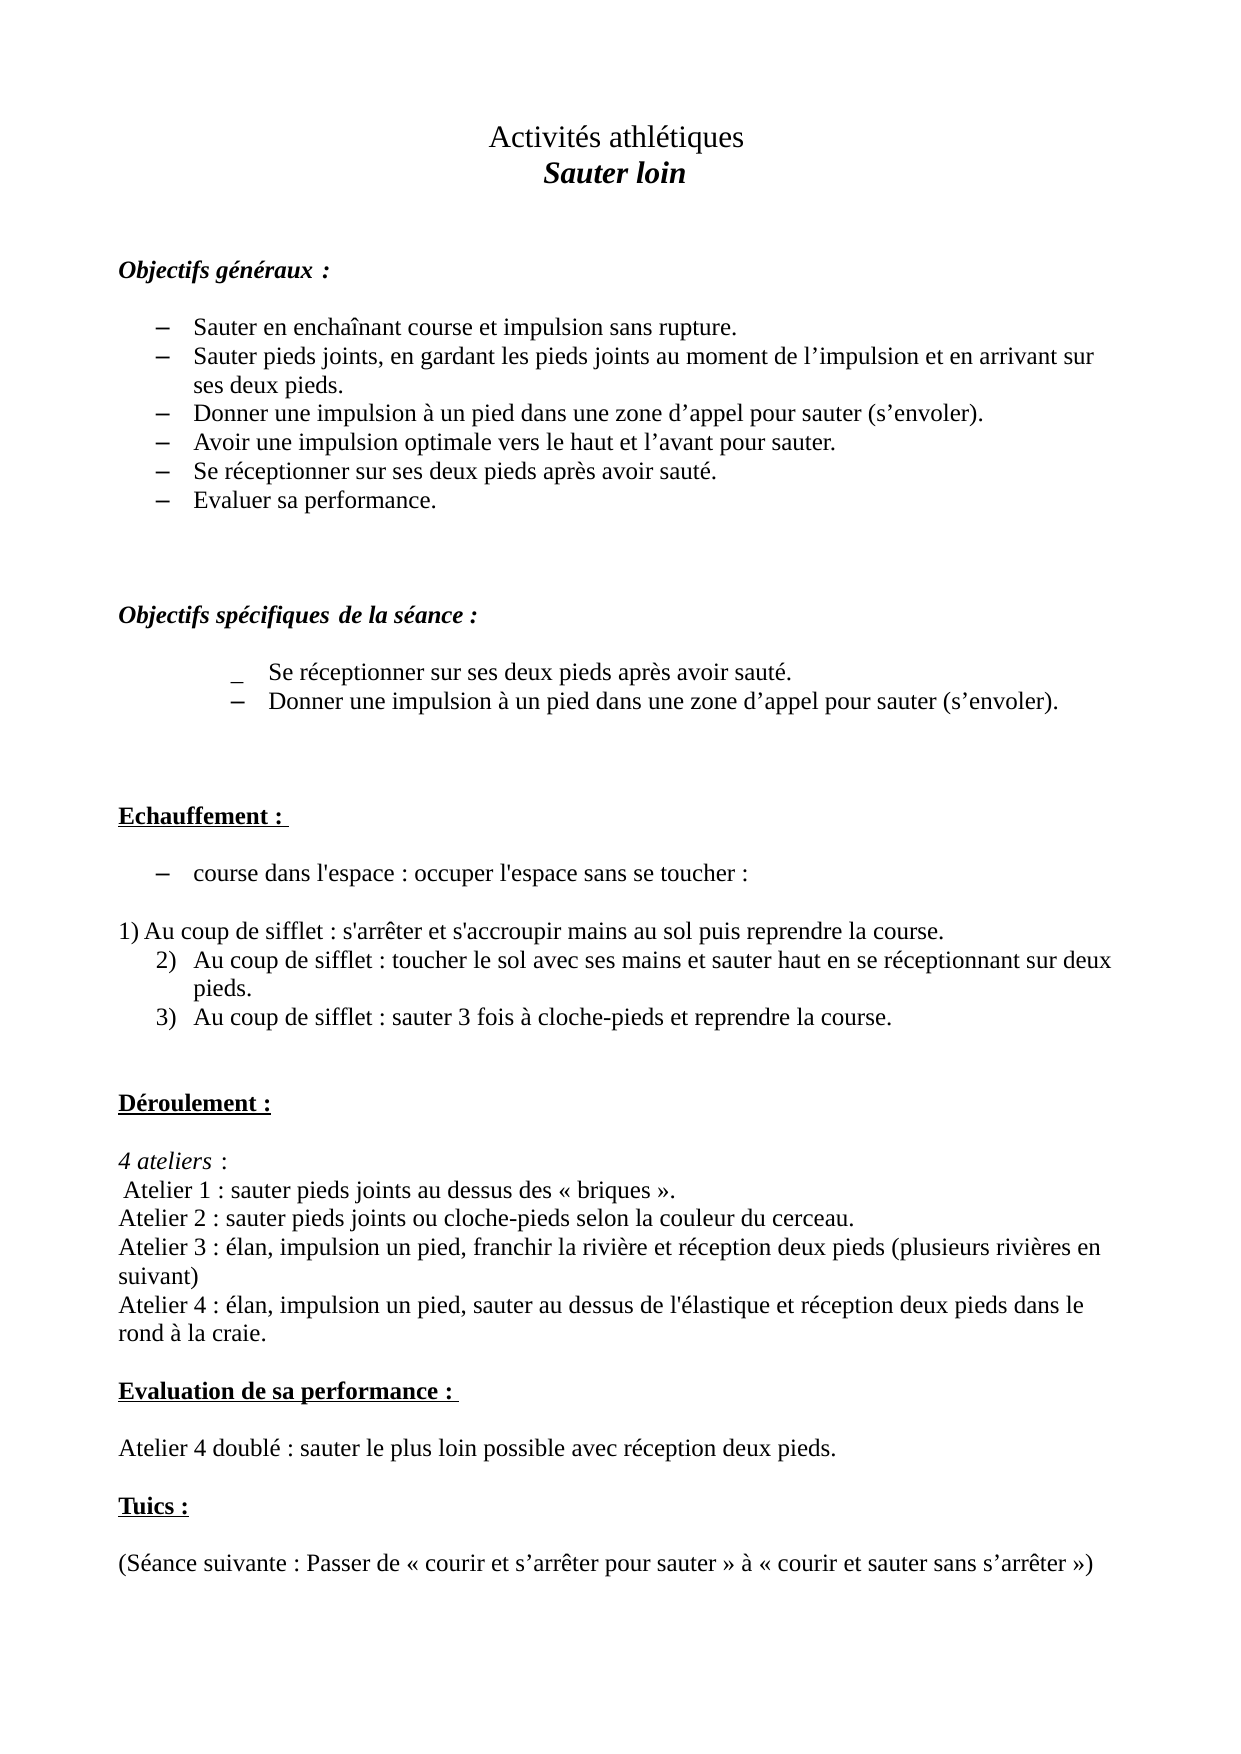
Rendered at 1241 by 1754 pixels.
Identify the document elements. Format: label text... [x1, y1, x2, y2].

list Evaluer sa performance. [156, 485, 1122, 513]
list Sauter en enchaînant course et impulsion sans rupture. [156, 312, 1122, 341]
text Tuics : [118, 1491, 1122, 1520]
list Sauter pieds joints, en gardant les pieds joints au moment de l’impulsion et en arrivant sur ses deux pieds. [156, 341, 1122, 398]
text Atelier 3 : élan, impulsion un pied, franchir la rivière et réception deux pieds (plusieurs rivières en suivant) [118, 1232, 1122, 1290]
list Au coup de sifflet : toucher le sol avec ses mains et sauter haut en se réceptionnant sur deux pieds. [156, 945, 1122, 1002]
text Objectifs généraux : [118, 255, 1122, 283]
list _ Se réceptionner sur ses deux pieds après avoir sauté. [156, 657, 1122, 686]
list Donner une impulsion à un pied dans une zone d’appel pour sauter (s’envoler). [231, 686, 1122, 715]
list Au coup de sifflet : sauter 3 fois à cloche-pieds et reprendre la course. [156, 1002, 1122, 1031]
text Activités athlétiques [118, 118, 1122, 154]
list Avoir une impulsion optimale vers le haut et l’avant pour sauter. [156, 427, 1122, 456]
list Se réceptionner sur ses deux pieds après avoir sauté. [156, 456, 1122, 485]
list course dans l'espace : occuper l'espace sans se toucher : [156, 858, 1122, 887]
text (Séance suivante : Passer de « courir et s’arrêter pour sauter » à « courir et sauter sans s’arrêter ») [118, 1548, 1122, 1577]
text 4 ateliers : [118, 1146, 1122, 1175]
text Atelier 1 : sauter pieds joints au dessus des « briques ». [118, 1175, 1122, 1203]
text Objectifs spécifiques de la séance : [118, 600, 1122, 628]
text 1) Au coup de sifflet : s'arrêter et s'accroupir mains au sol puis reprendre la course. [118, 916, 1122, 945]
text Déroulement : [118, 1088, 1122, 1117]
text Atelier 4 : élan, impulsion un pied, sauter au dessus de l'élastique et réception deux pieds dans le rond à la craie. [118, 1290, 1122, 1347]
text Atelier 4 doublé : sauter le plus loin possible avec réception deux pieds. [118, 1433, 1122, 1462]
text Sauter loin [118, 154, 1122, 190]
text Evaluation de sa performance : [118, 1376, 1122, 1405]
text Echauffement : [118, 801, 1122, 830]
list Donner une impulsion à un pied dans une zone d’appel pour sauter (s’envoler). [156, 398, 1122, 427]
text Atelier 2 : sauter pieds joints ou cloche-pieds selon la couleur du cerceau. [118, 1203, 1122, 1232]
